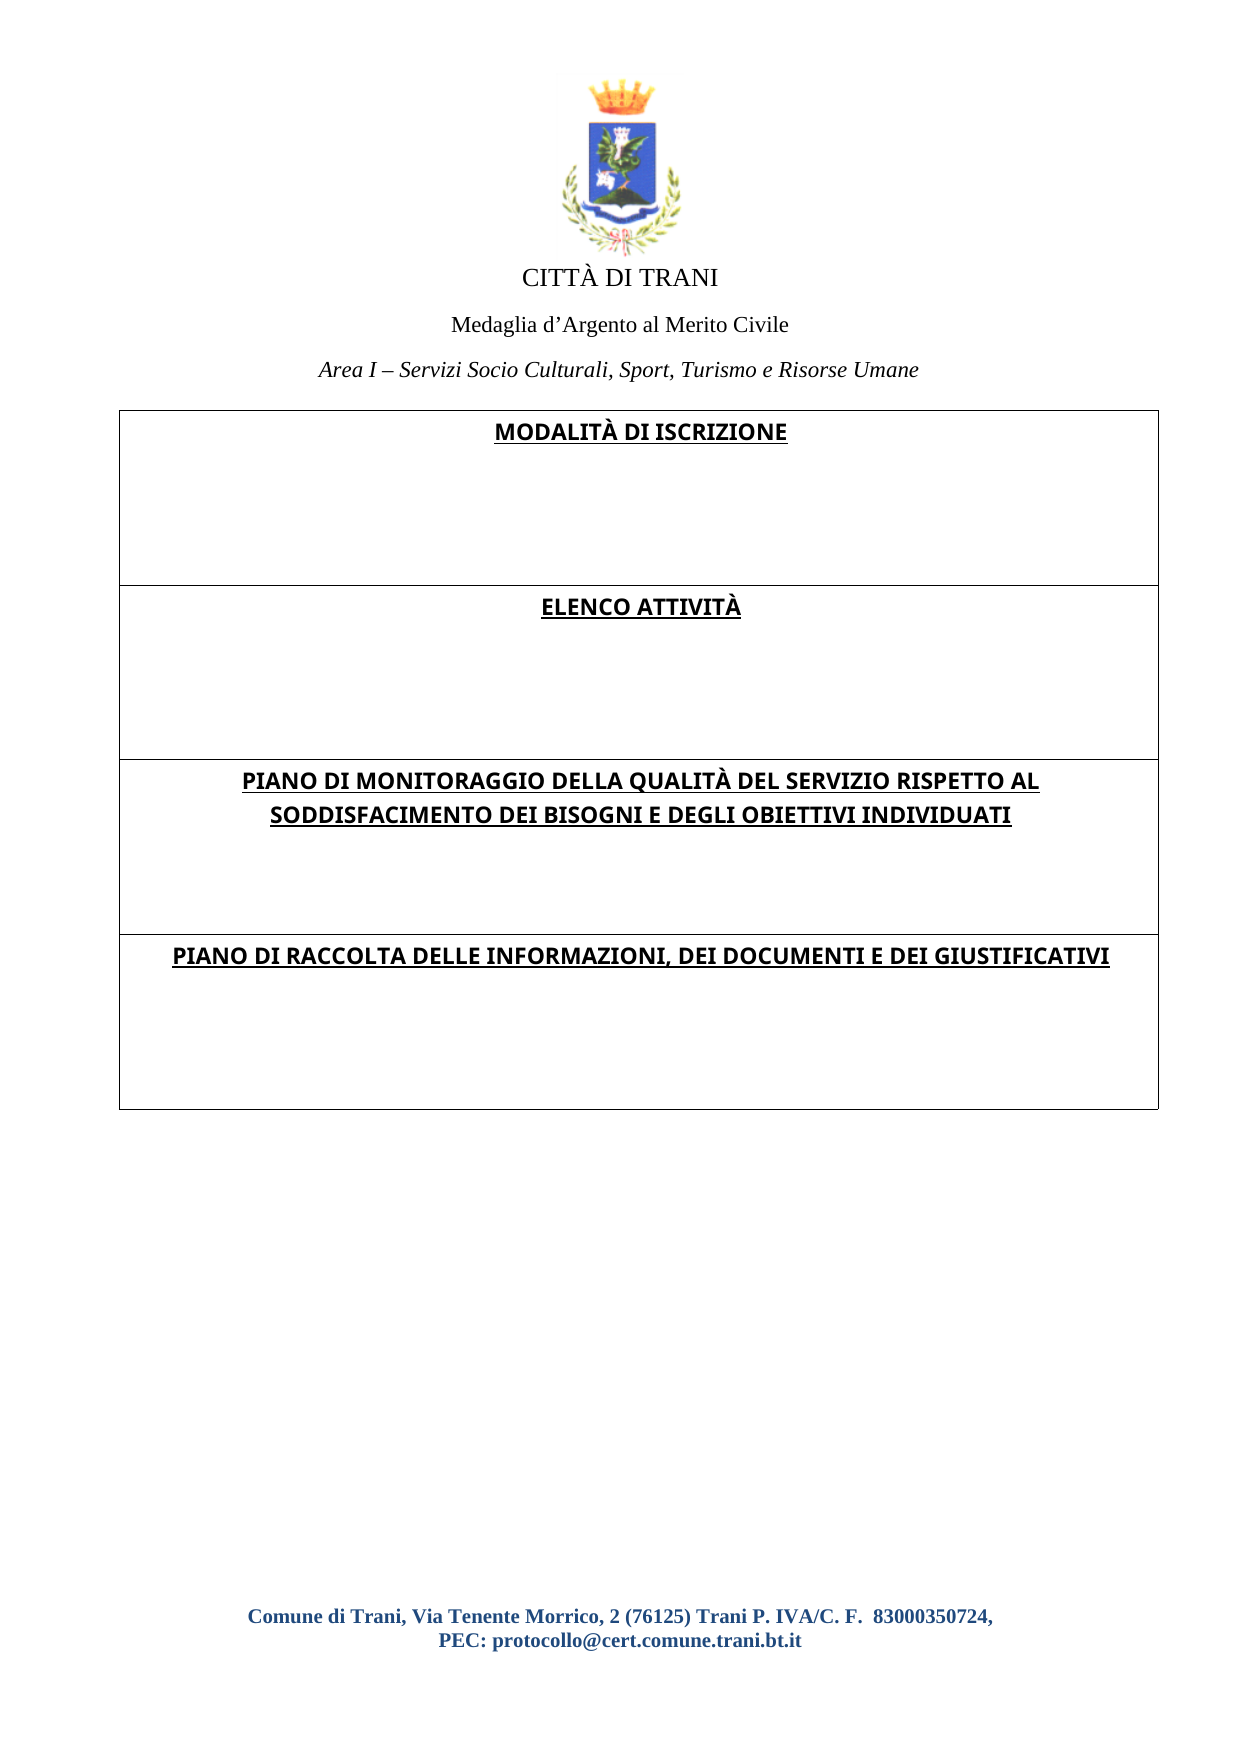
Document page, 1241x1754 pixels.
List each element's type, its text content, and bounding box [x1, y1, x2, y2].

table_cell ELENCO ATTIVITÀ [120, 586, 1158, 759]
table_cell MODALITÀ DI ISCRIZIONE [120, 411, 1158, 585]
table_cell PIANO DI MONITORAGGIO DELLA QUALITÀ DEL SERVIZIO RISPETTO AL SODDISFACIMENTO DEI BISOGNI E DEGLI OBIETTIVI INDIVIDUATI [120, 760, 1158, 934]
table_cell PIANO DI RACCOLTA DELLE INFORMAZIONI, DEI DOCUMENTI E DEI GIUSTIFICATIVI [120, 935, 1158, 1108]
picture [556, 73, 685, 262]
